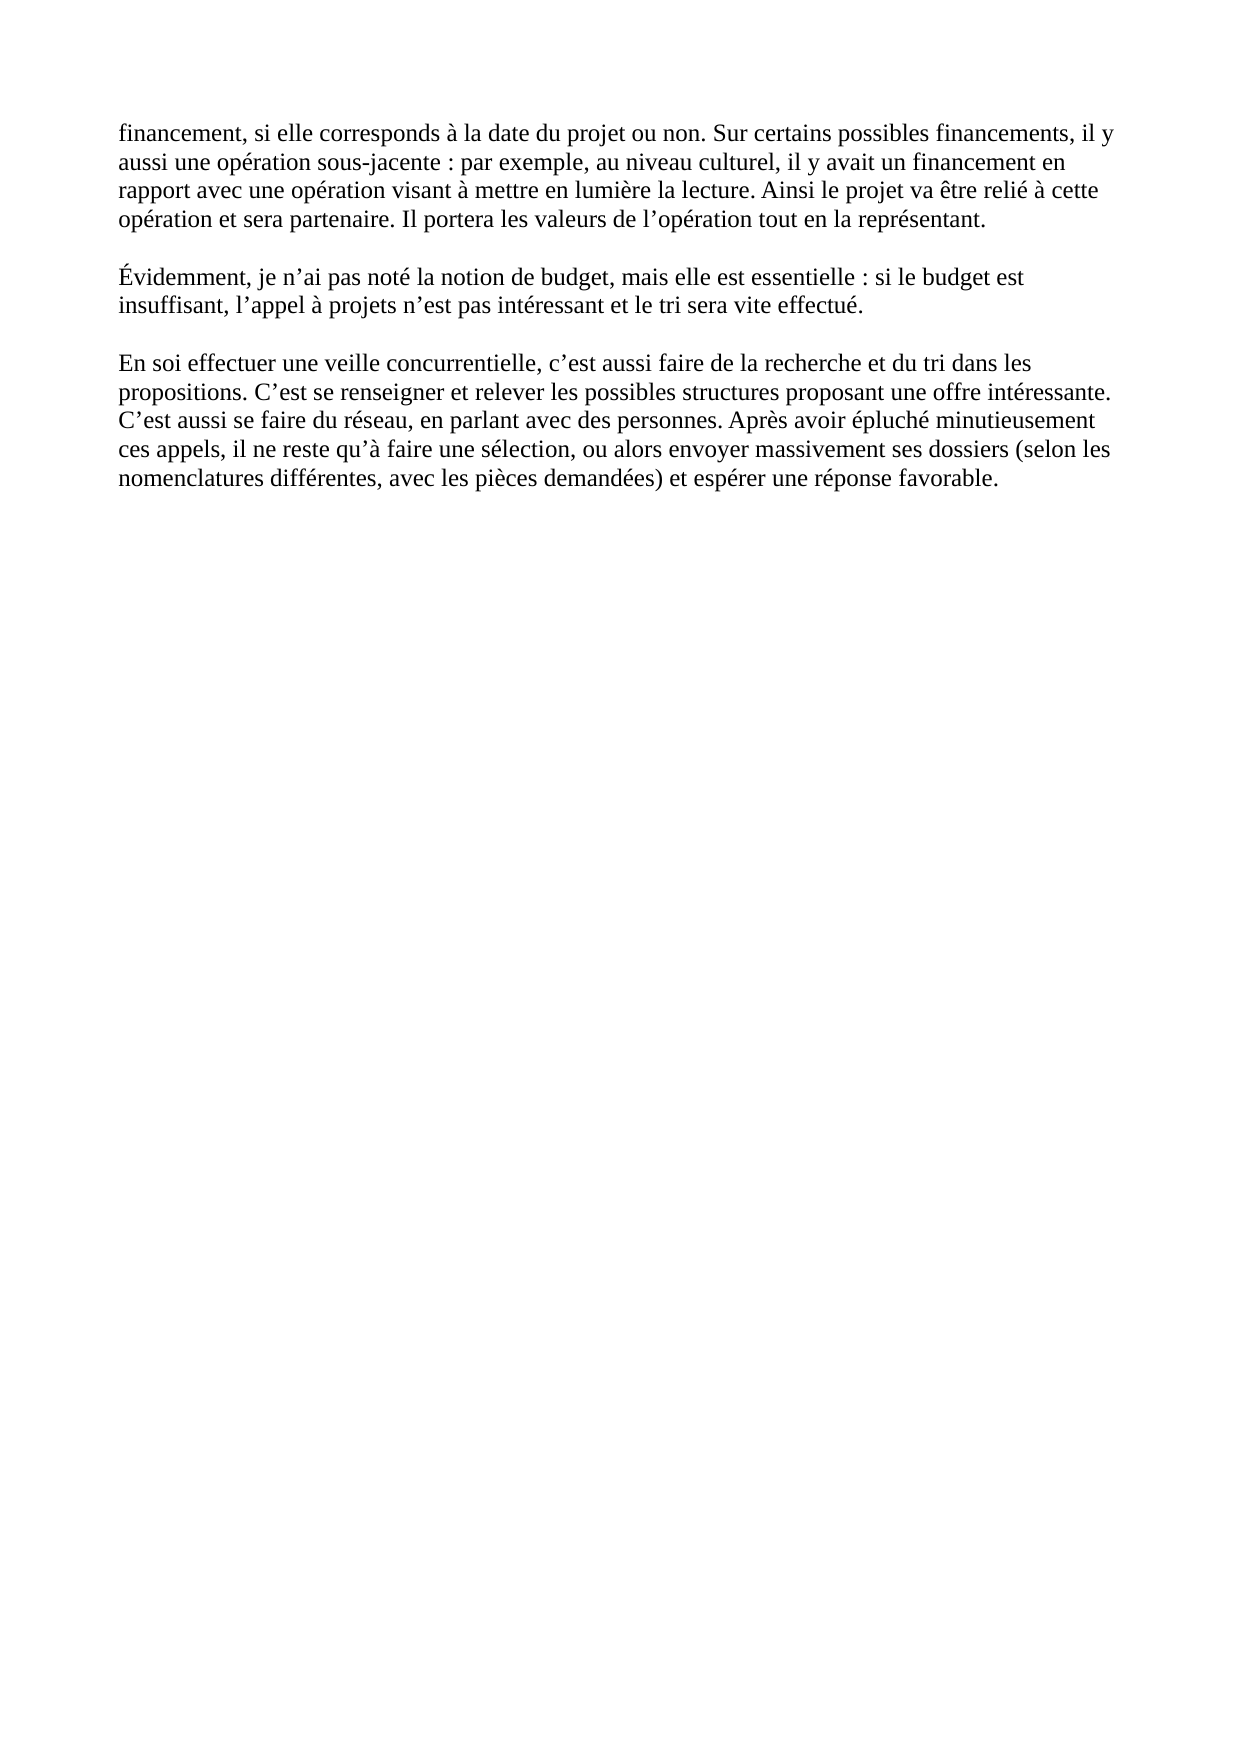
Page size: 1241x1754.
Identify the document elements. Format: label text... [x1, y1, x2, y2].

text Évidemment, je n’ai pas noté la notion de budget, mais elle est essentielle : si le budget est insuffisant, l’appel à projets n’est pas intéressant et le tri sera vite effectué. [118, 262, 1122, 319]
text financement, si elle corresponds à la date du projet ou non. Sur certains possibles financements, il y aussi une opération sous-jacente : par exemple, au niveau culturel, il y avait un financement en rapport avec une opération visant à mettre en lumière la lecture. Ainsi le projet va être relié à cette opération et sera partenaire. Il portera les valeurs de l’opération tout en la représentant. [118, 118, 1122, 233]
text En soi effectuer une veille concurrentielle, c’est aussi faire de la recherche et du tri dans les propositions. C’est se renseigner et relever les possibles structures proposant une offre intéressante. C’est aussi se faire du réseau, en parlant avec des personnes. Après avoir épluché minutieusement ces appels, il ne reste qu’à faire une sélection, ou alors envoyer massivement ses dossiers (selon les nomenclatures différentes, avec les pièces demandées) et espérer une réponse favorable. [118, 348, 1122, 492]
